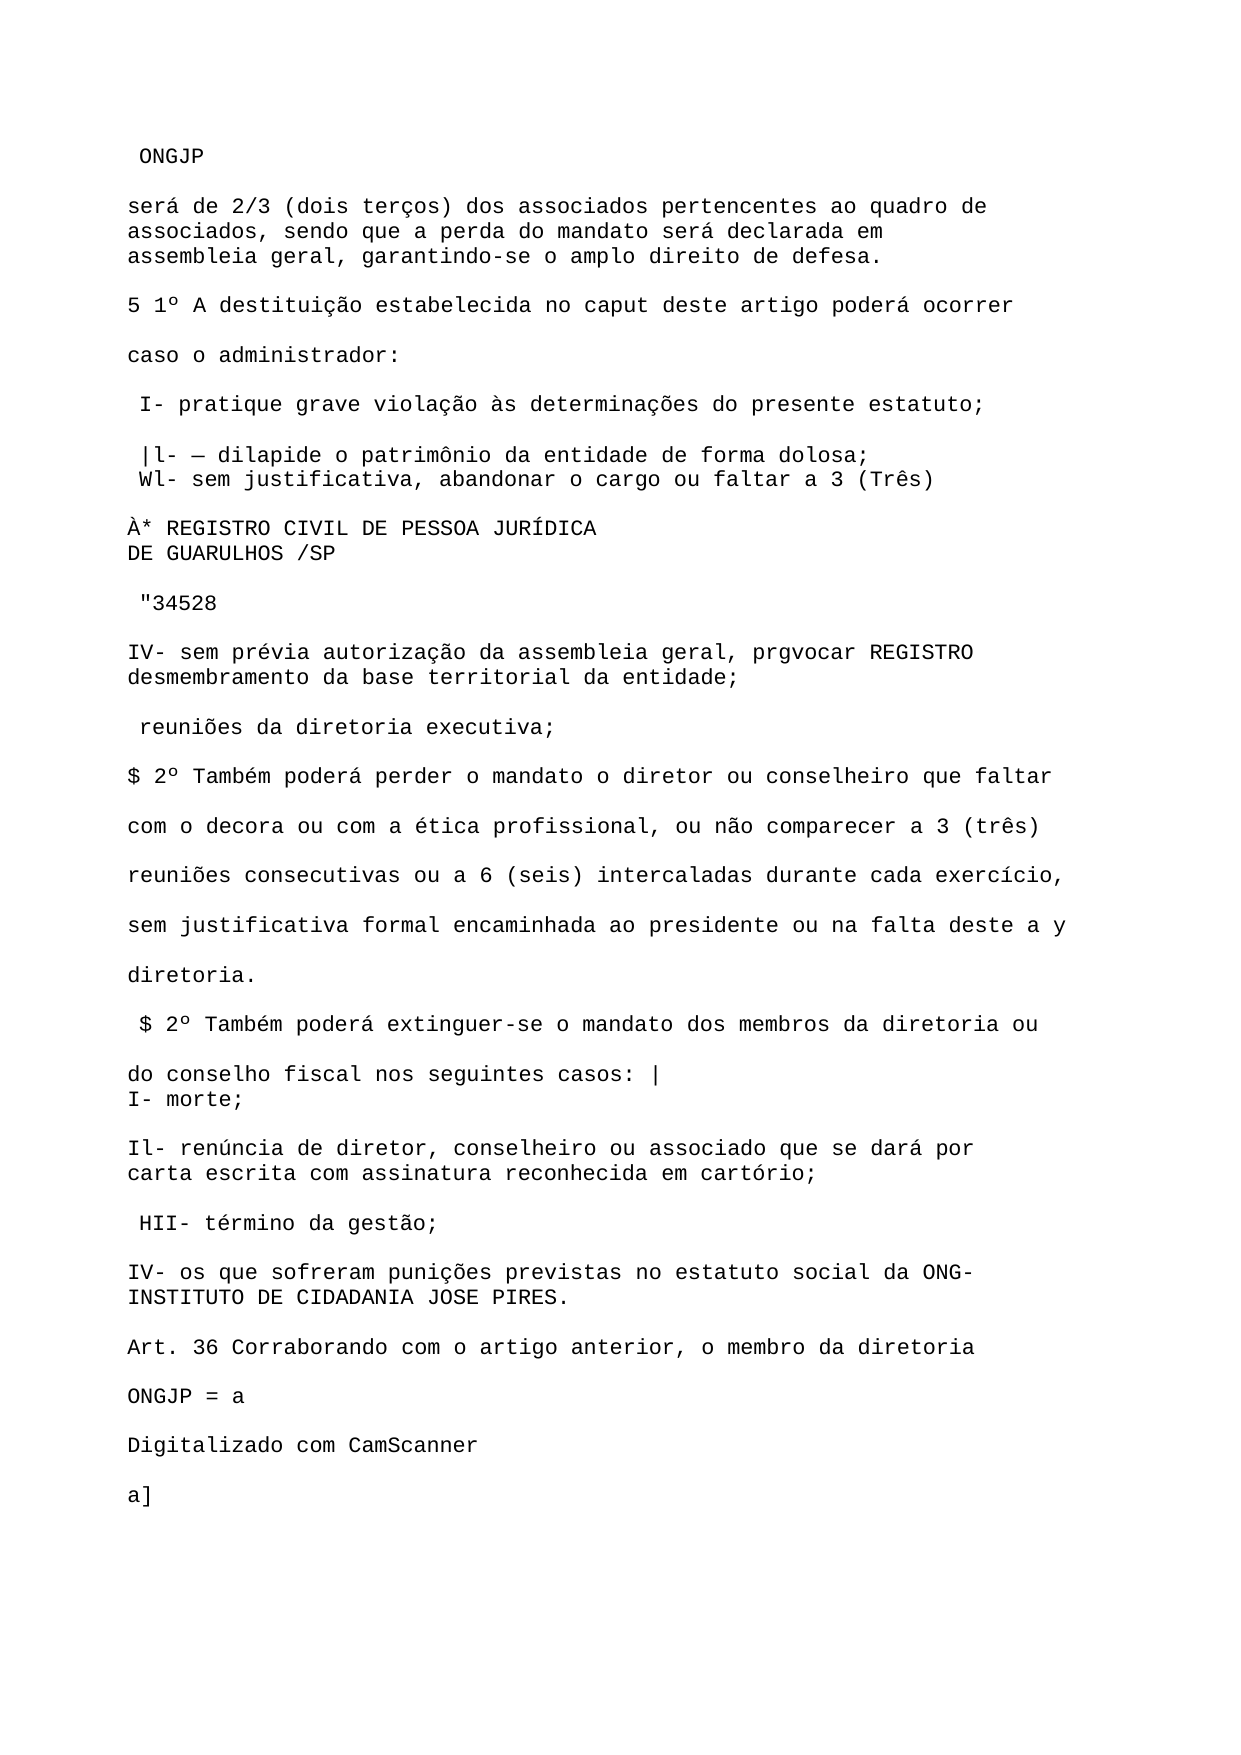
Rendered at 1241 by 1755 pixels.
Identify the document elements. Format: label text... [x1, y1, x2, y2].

text À* REGISTRO CIVIL DE PESSOA JURÍDICA DE GUARULHOS /SP [127, 517, 633, 567]
text IV- os que sofreram punições previstas no estatuto social da ONG- INSTITUTO DE CIDADANIA JOSE PIRES. [127, 1262, 1050, 1311]
text Digitalizado com CamScanner a] [127, 1435, 515, 1509]
text I- pratique grave violação às determinações do presente estatuto; [139, 393, 1097, 418]
text Wl- sem justificativa, abandonar o cargo ou faltar a 3 (Três) [139, 468, 1097, 492]
text Il- renúncia de diretor, conselheiro ou associado que se dará por carta escrita com assinatura reconhecida em cartório; [127, 1137, 1050, 1187]
text do conselho fiscal nos seguintes casos: | I- morte; [127, 1063, 698, 1113]
text reuniões da diretoria executiva; [139, 716, 1097, 741]
text $ 2º Também poderá extinguer-se o mandato dos membros da diretoria ou [139, 1013, 1097, 1038]
text Art. 36 Corraborando com o artigo anterior, o membro da diretoria ONGJP = a [127, 1336, 1050, 1410]
text será de 2/3 (dois terços) dos associados pertencentes ao quadro de associados, sendo que a perda do mandato será declarada em assembleia geral, garantindo-se o amplo direito de defesa. [127, 195, 1023, 270]
text |l- — dilapide o patrimônio da entidade de forma dolosa; [139, 443, 1097, 468]
text IV- sem prévia autorização da assembleia geral, prgvocar REGISTRO desmembramento da base territorial da entidade; [127, 641, 1050, 691]
text $ 2º Também poderá perder o mandato o diretor ou conselheiro que faltar com o decora ou com a ética profissional, ou não comparecer a 3 (três) reuniões consecutivas ou a 6 (seis) intercaladas durante cada exercício, sem justificativa formal encaminhada ao presidente ou na falta deste a y diretoria. [127, 765, 1085, 988]
list 1º A destituição estabelecida no caput deste artigo poderá ocorrer caso o administrador: [127, 294, 1033, 369]
text HII- término da gestão; [139, 1212, 1097, 1237]
text "34528 [139, 592, 1097, 617]
text ONGJP [139, 146, 1097, 170]
